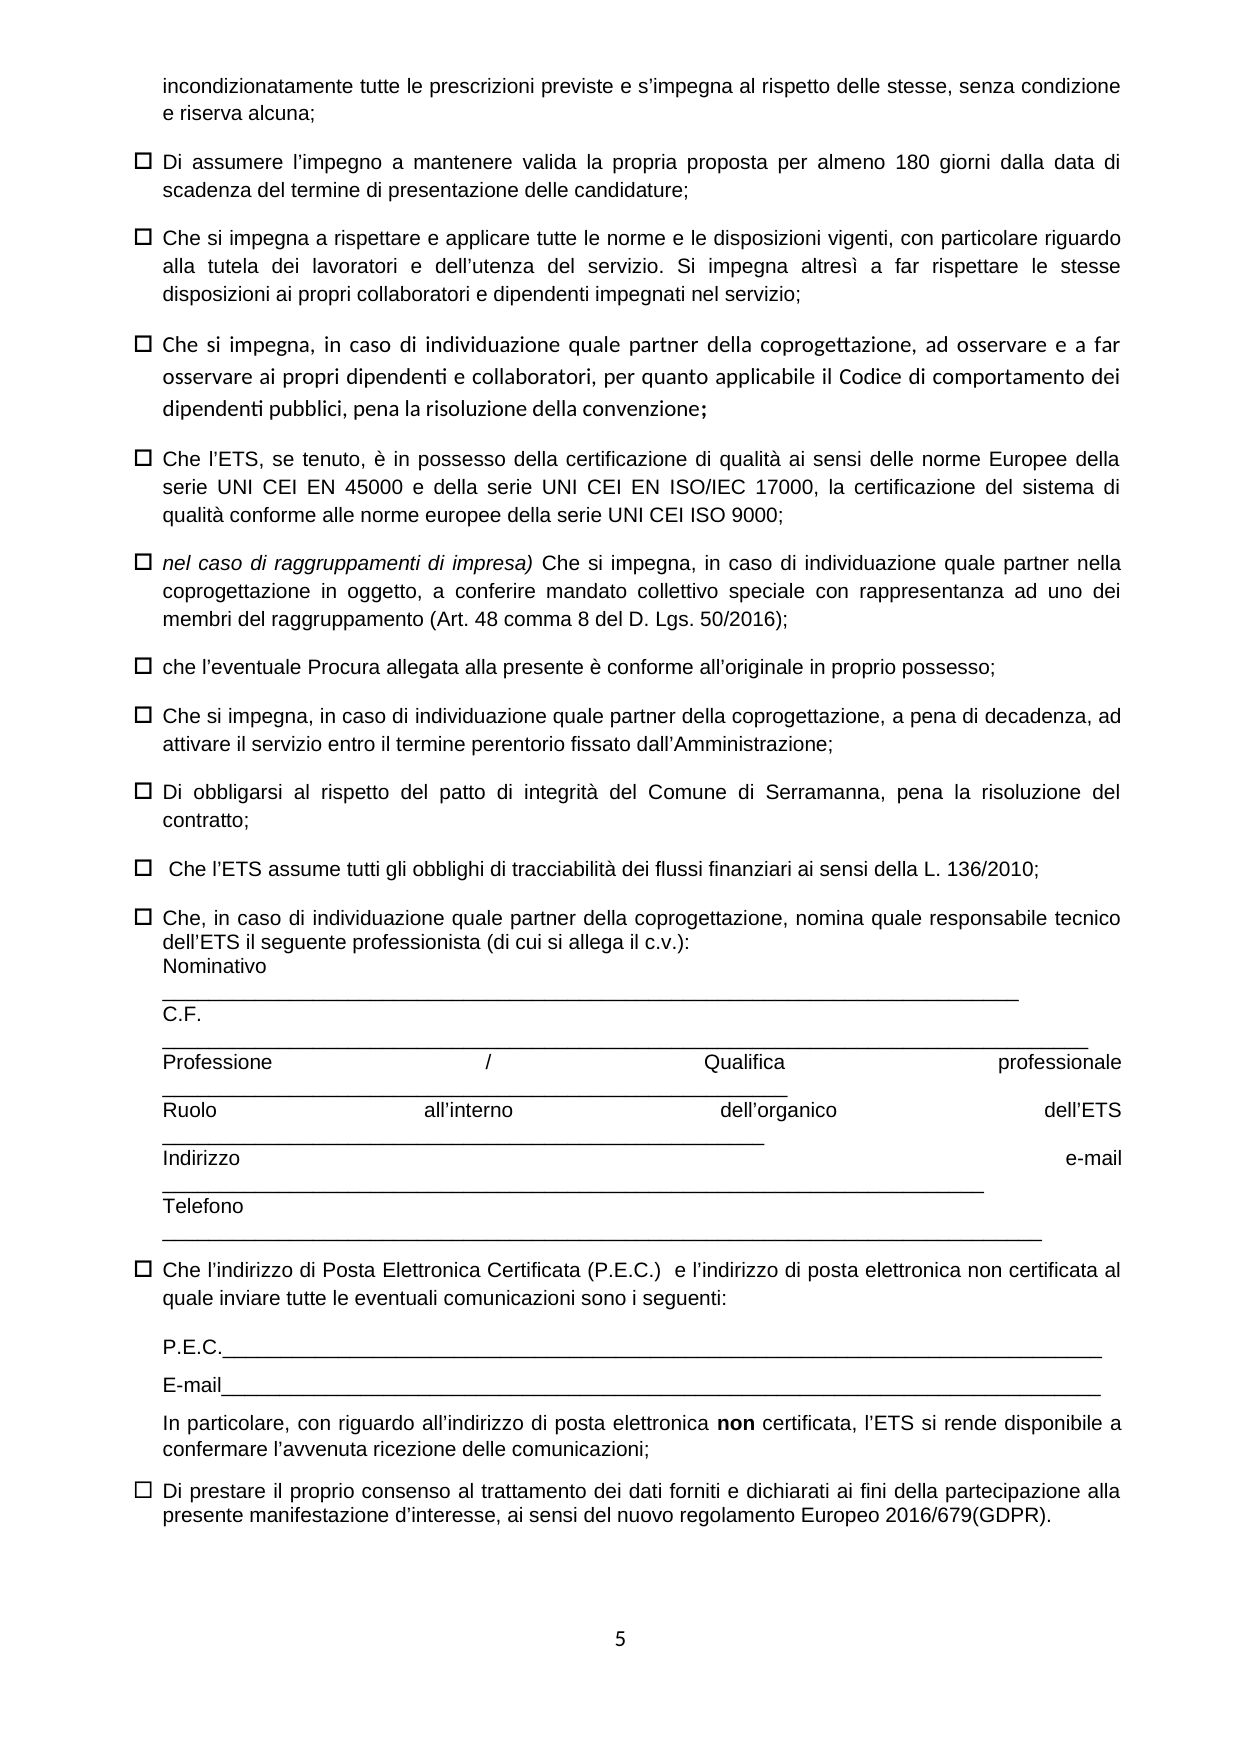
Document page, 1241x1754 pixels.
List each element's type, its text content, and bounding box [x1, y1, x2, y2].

list Che si impegna, in caso di individuazione quale partner della coprogettazione, ad osservare e a far osservare ai propri dipendenti e collaboratori, per quanto applicabile il Codice di comportamento dei dipendenti pubblici, pena la risoluzione della convenzione; [133, 330, 1122, 422]
text In particolare, con riguardo all’indirizzo di posta elettronica non certificata, l’ETS si rende disponibile a confermare l’avvenuta ricezione delle comunicazioni; [162, 1411, 1122, 1460]
list Che l’indirizzo di Posta Elettronica Certificata (P.E.C.) e l’indirizzo di posta elettronica non certificata al quale inviare tutte le eventuali comunicazioni sono i seguenti: [133, 1258, 1122, 1310]
list Che l’ETS, se tenuto, è in possesso della certificazione di qualità ai sensi delle norme Europee della serie UNI CEI EN 45000 e della serie UNI CEI EN ISO/IEC 17000, la certificazione del sistema di qualità conforme alle norme europee della serie UNI CEI ISO 9000; [133, 447, 1122, 527]
list Di prestare il proprio consenso al trattamento dei dati forniti e dichiarati ai fini della partecipazione alla presente manifestazione d’interesse, ai sensi del nuovo regolamento Europeo 2016/679(GDPR). [133, 1479, 1122, 1527]
text Ruolo all’interno dell’organico dell’ETS ____________________________________________________ [162, 1098, 1122, 1146]
text Professione / Qualifica professionale ______________________________________________________ [162, 1050, 1122, 1098]
list Che, in caso di individuazione quale partner della coprogettazione, nomina quale responsabile tecnico dell’ETS il seguente professionista (di cui si allega il c.v.): [133, 906, 1122, 954]
text Telefono ____________________________________________________________________________ [162, 1193, 1122, 1241]
text Nominativo __________________________________________________________________________ [162, 954, 1122, 1002]
list incondizionatamente tutte le prescrizioni previste e s’impegna al rispetto delle stesse, senza condizione e riserva alcuna; [133, 74, 1122, 125]
list che l’eventuale Procura allegata alla presente è conforme all’originale in proprio possesso; [133, 655, 1122, 679]
text P.E.C.____________________________________________________________________________ [162, 1334, 1122, 1358]
list nel caso di raggruppamenti di impresa) Che si impegna, in caso di individuazione quale partner nella coprogettazione in oggetto, a conferire mandato collettivo speciale con rappresentanza ad uno dei membri del raggruppamento (Art. 48 comma 8 del D. Lgs. 50/2016); [133, 551, 1122, 631]
list Che l’ETS assume tutti gli obblighi di tracciabilità dei flussi finanziari ai sensi della L. 136/2010; [133, 857, 1122, 881]
list Che si impegna a rispettare e applicare tutte le norme e le disposizioni vigenti, con particolare riguardo alla tutela dei lavoratori e dell’utenza del servizio. Si impegna altresì a far rispettare le stesse disposizioni ai propri collaboratori e dipendenti impegnati nel servizio; [133, 226, 1122, 305]
text C.F. ________________________________________________________________________________ [162, 1002, 1122, 1050]
text Indirizzo e-mail _______________________________________________________________________ [162, 1146, 1122, 1193]
list Che si impegna, in caso di individuazione quale partner della coprogettazione, a pena di decadenza, ad attivare il servizio entro il termine perentorio fissato dall’Amministrazione; [133, 704, 1122, 756]
list Di assumere l’impegno a mantenere valida la propria proposta per almeno 180 giorni dalla data di scadenza del termine di presentazione delle candidature; [133, 149, 1122, 202]
text E-mail____________________________________________________________________________ [162, 1373, 1122, 1397]
list Di obbligarsi al rispetto del patto di integrità del Comune di Serramanna, pena la risoluzione del contratto; [133, 780, 1122, 832]
